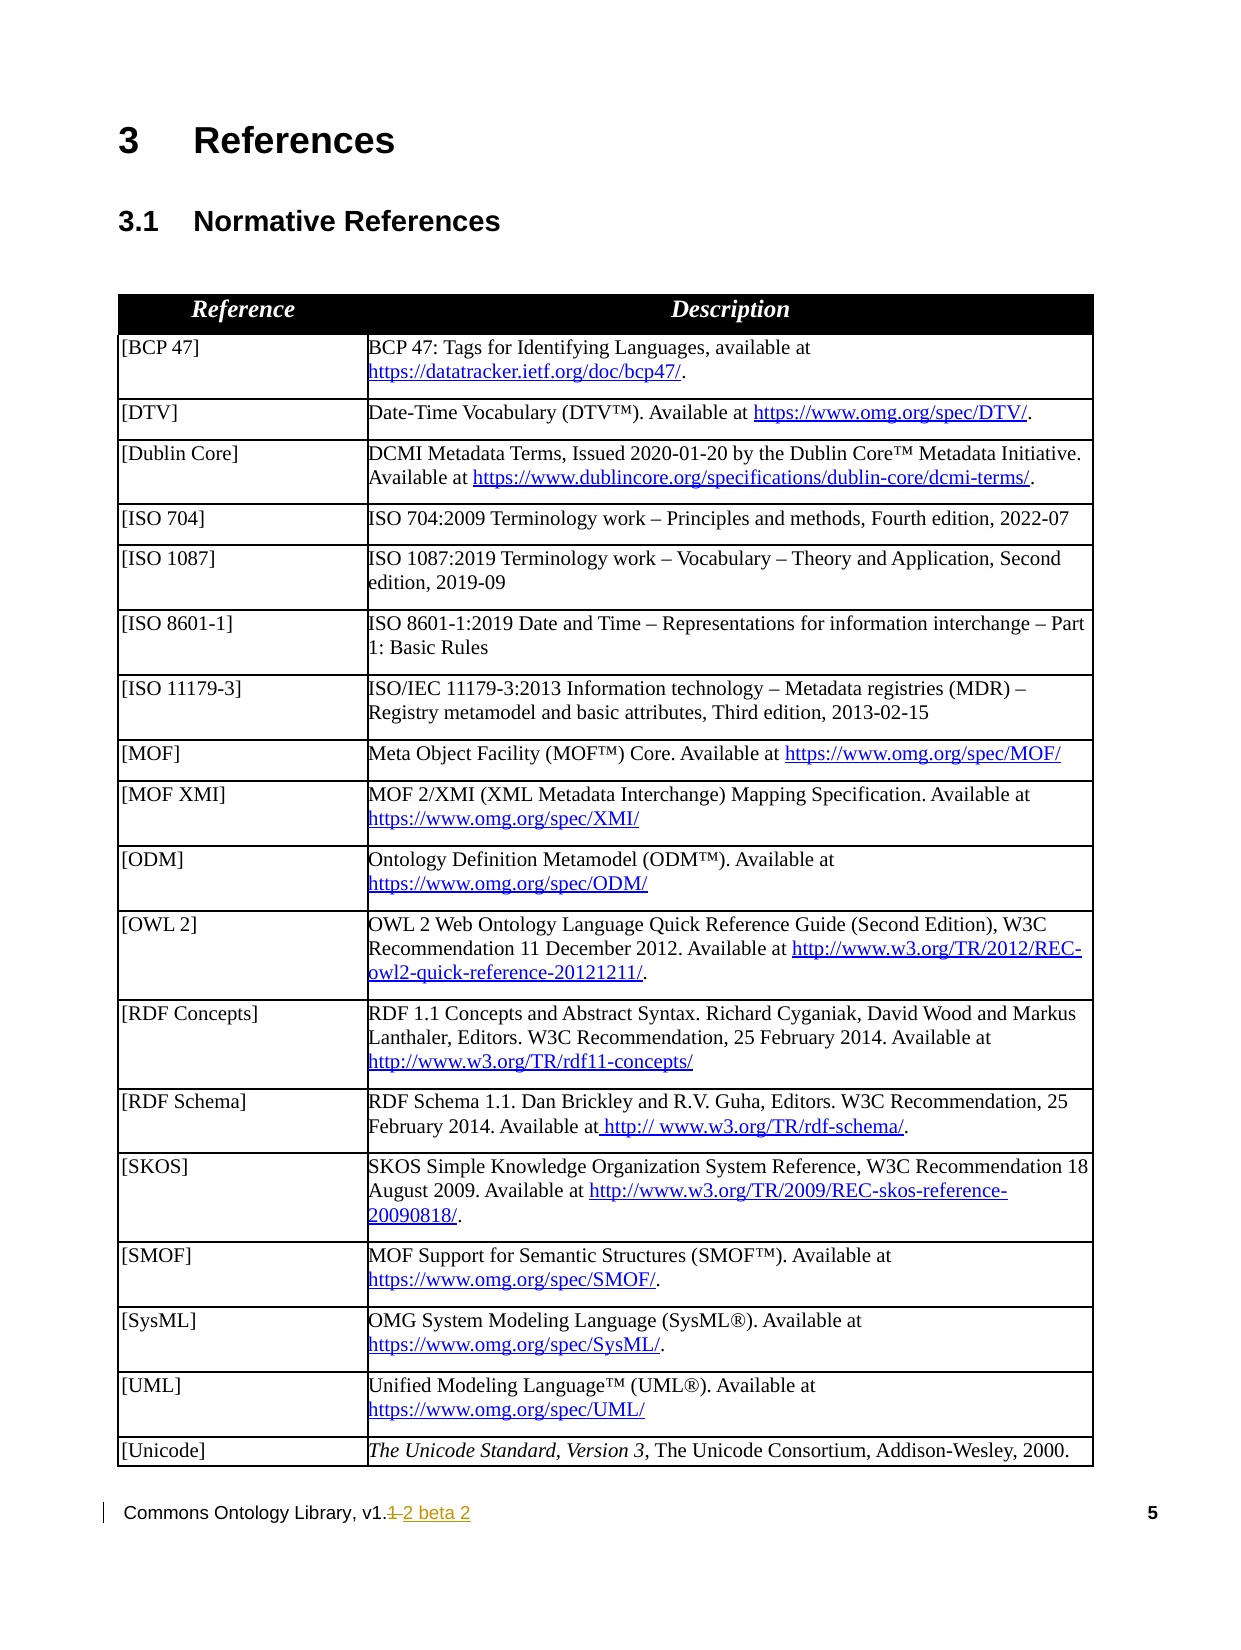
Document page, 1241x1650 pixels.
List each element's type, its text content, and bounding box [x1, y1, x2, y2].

table_cell [UML] [119, 1373, 367, 1436]
table_cell [ISO 704] [119, 505, 367, 544]
table_cell [SKOS] [119, 1154, 367, 1241]
table_cell BCP 47: Tags for Identifying Languages, available at https://datatracker.ietf.org/doc/bcp47/. [369, 335, 1092, 398]
table_cell [ISO 8601-1] [119, 611, 367, 674]
table_cell [ISO 1087] [119, 546, 367, 609]
table_cell OWL 2 Web Ontology Language Quick Reference Guide (Second Edition), W3C Recommendation 11 December 2012. Available at http://www.w3.org/TR/2012/REC-owl2-quick-reference-20121211/. [369, 912, 1092, 998]
table_cell Ontology Definition Metamodel (ODM™). Available at https://www.omg.org/spec/ODM/ [369, 847, 1092, 909]
table_cell ISO 8601-1:2019 Date and Time – Representations for information interchange – Part 1: Basic Rules [369, 611, 1092, 674]
table_cell [SysML] [119, 1308, 367, 1371]
table_cell DCMI Metadata Terms, Issued 2020-01-20 by the Dublin Core™ Metadata Initiative. Available at https://www.dublincore.org/specifications/dublin-core/dcmi-terms/. [369, 441, 1092, 503]
table_cell MOF Support for Semantic Structures (SMOF™). Available at https://www.omg.org/spec/SMOF/. [369, 1243, 1092, 1306]
table_cell Unified Modeling Language™ (UML®). Available at https://www.omg.org/spec/UML/ [369, 1373, 1092, 1436]
table_cell ISO/IEC 11179-3:2013 Information technology – Metadata registries (MDR) – Registry metamodel and basic attributes, Third edition, 2013-02-15 [369, 676, 1092, 739]
table_cell [Unicode] [119, 1438, 367, 1465]
table_cell [OWL 2] [119, 912, 367, 998]
table_cell Meta Object Facility (MOF™) Core. Available at https://www.omg.org/spec/MOF/ [369, 741, 1092, 780]
table_cell [MOF XMI] [119, 782, 367, 844]
table_cell RDF Schema 1.1. Dan Brickley and R.V. Guha, Editors. W3C Recommendation, 25 February 2014. Available at http:// www.w3.org/TR/rdf-schema/. [369, 1090, 1092, 1152]
table_cell [RDF Schema] [119, 1090, 367, 1152]
table_header Reference [119, 295, 368, 335]
table_cell ‍[SMOF] [119, 1243, 367, 1306]
table_cell [BCP 47] [119, 335, 367, 398]
table_cell ISO 1087:2019 Terminology work – Vocabulary – Theory and Application, Second edition, 2019-09 [369, 546, 1092, 609]
table_cell [Dublin Core] [119, 441, 367, 503]
table_cell OMG System Modeling Language (SysML®). Available at https://www.omg.org/spec/SysML/. [369, 1308, 1092, 1371]
table_cell [ODM] [119, 847, 367, 909]
table_cell The Unicode Standard, Version 3, The Unicode Consortium, Addison-Wesley, 2000. [369, 1438, 1092, 1465]
table_cell Date-Time Vocabulary (DTV™). Available at https://www.omg.org/spec/DTV/. [369, 400, 1092, 438]
table_cell RDF 1.1 Concepts and Abstract Syntax. Richard Cyganiak, David Wood and Markus Lanthaler, Editors. W3C Recommendation, 25 February 2014. Available at http://www.w3.org/TR/rdf11-concepts/ [369, 1001, 1092, 1087]
table_cell ISO 704:2009 Terminology work – Principles and methods, Fourth edition, 2022-07 [369, 505, 1092, 544]
table_cell [ISO 11179-3] [119, 676, 367, 739]
table_cell SKOS Simple Knowledge Organization System Reference, W3C Recommendation 18 August 2009. Available at http://www.w3.org/TR/2009/REC-skos-reference-20090818/. [369, 1154, 1092, 1241]
subtitle Normative References [118, 204, 1122, 238]
table_cell [RDF Concepts] [119, 1001, 367, 1087]
table_cell [MOF] [119, 741, 367, 780]
table_cell MOF 2/XMI (XML Metadata Interchange) Mapping Specification. Available at https://www.omg.org/spec/XMI/ [369, 782, 1092, 844]
table_cell [DTV] [119, 400, 367, 438]
table_header Description [368, 295, 1093, 335]
subtitle References [118, 118, 1122, 161]
